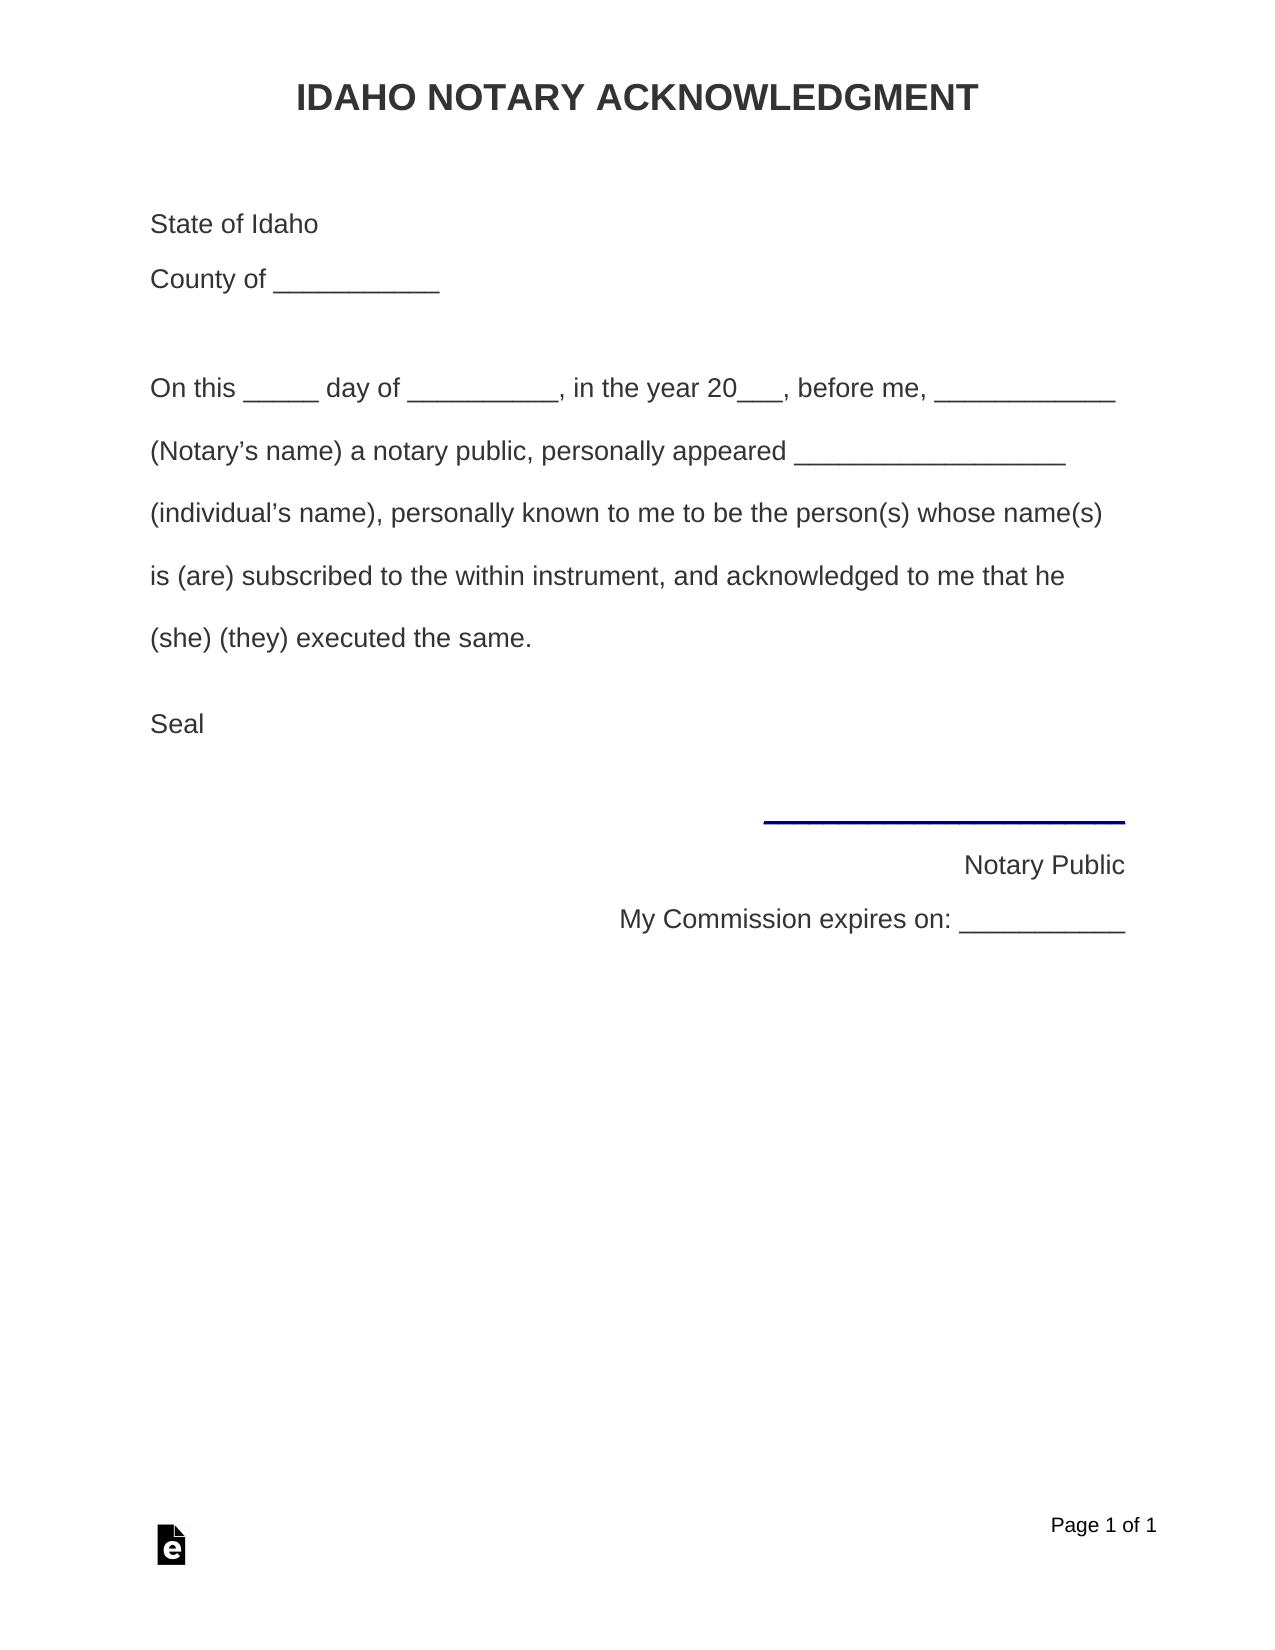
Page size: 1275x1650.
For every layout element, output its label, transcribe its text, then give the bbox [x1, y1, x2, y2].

text My Commission expires on: ___________ [150, 903, 1125, 935]
text On this _____ day of __________, in the year 20___, before me, ____________ (Notary’s name) a notary public, personally appeared __________________ (individual’s name), personally known to me to be the person(s) whose name(s) is (are) subscribed to the within instrument, and acknowledged to me that he (she) (they) executed the same. [150, 372, 1125, 653]
text ________________________ [150, 794, 1125, 825]
text Seal [150, 708, 1125, 739]
text Notary Public [150, 849, 1125, 880]
text County of ___________ [150, 263, 1125, 294]
text State of Idaho [150, 208, 1125, 239]
text IDAHO NOTARY ACKNOWLEDGMENT [150, 75, 1125, 118]
